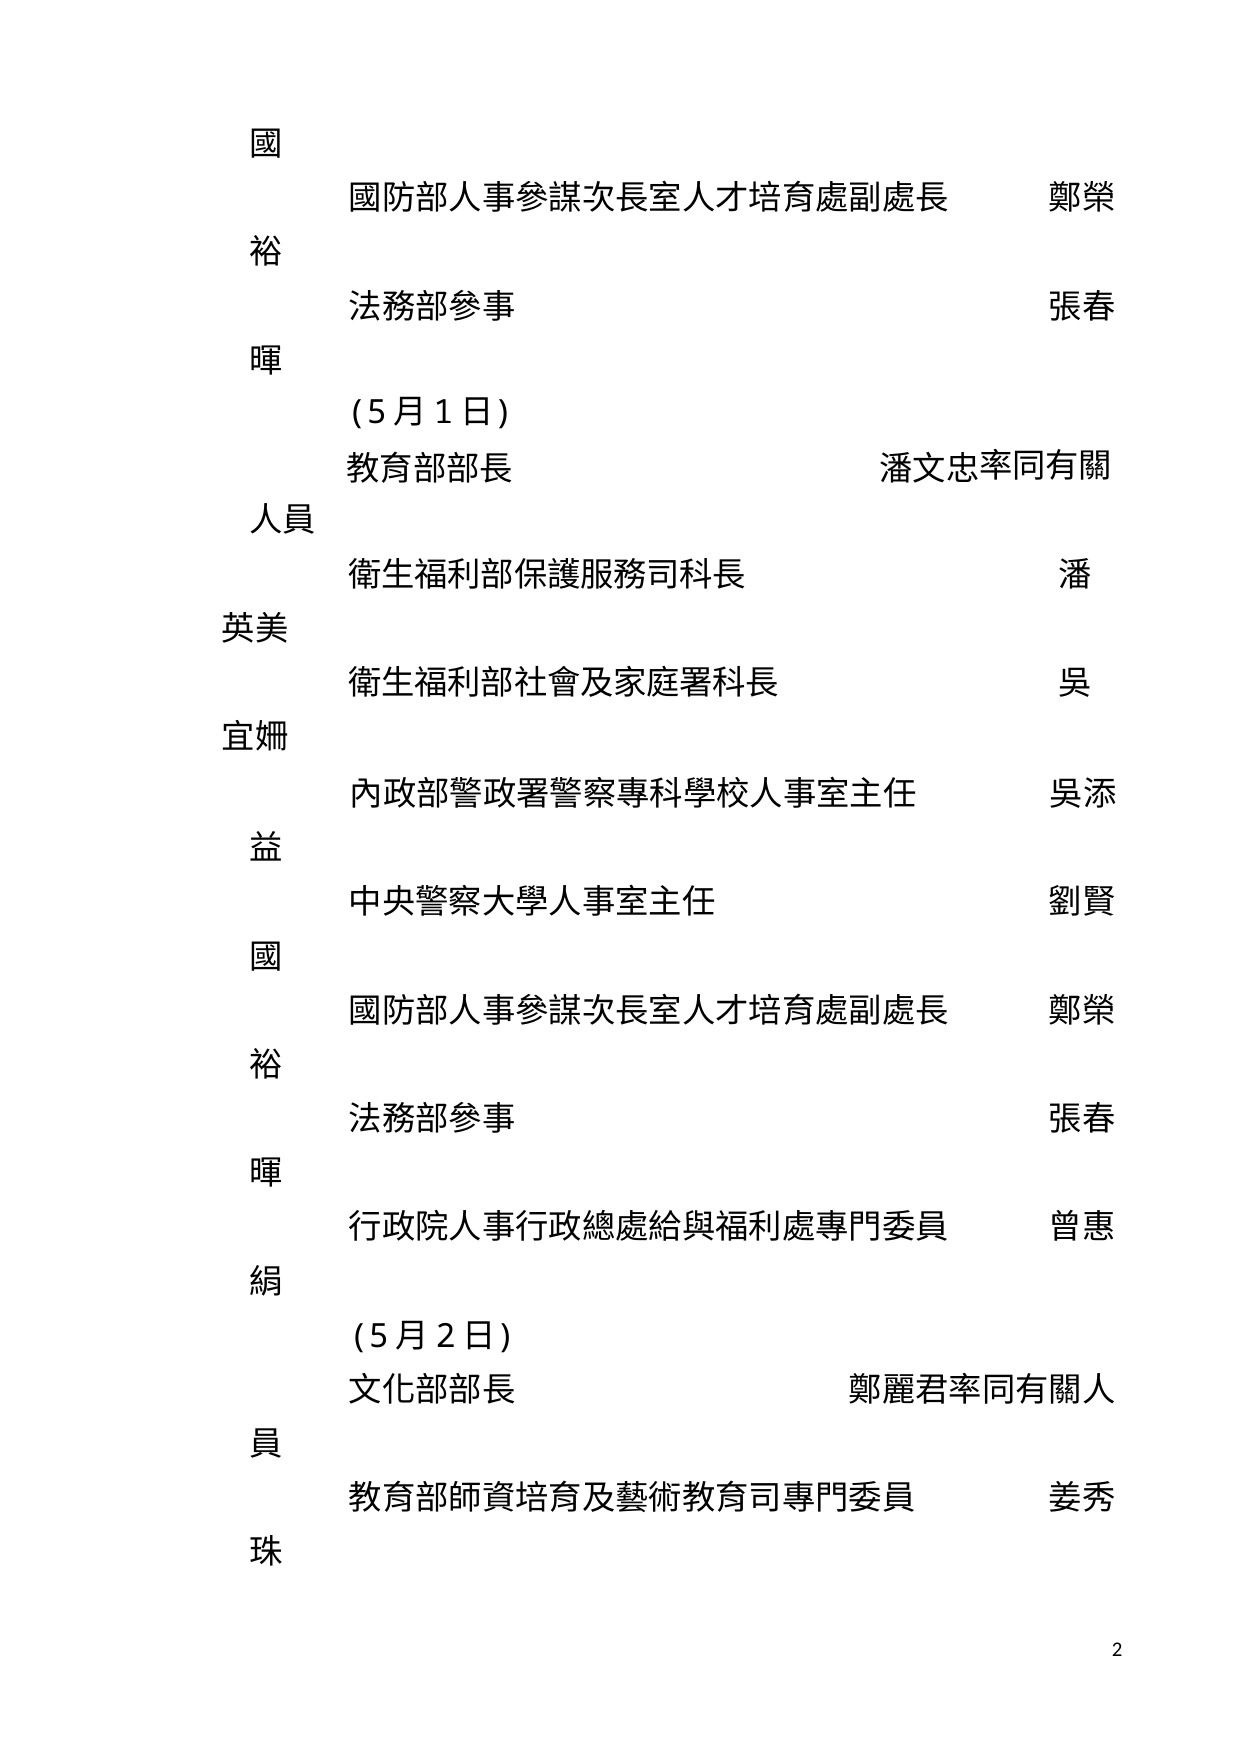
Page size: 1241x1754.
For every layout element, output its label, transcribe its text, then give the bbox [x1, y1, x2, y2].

text 衛生福利部保護服務司科長 潘英美 [147, 546, 1122, 654]
text 國防部人事參謀次長室人才培育處副處長 鄭榮裕 [149, 979, 1122, 1087]
text 行政院人事行政總處給與福利處專門委員 曾惠絹 [149, 1196, 1122, 1304]
text (5月2日) [149, 1304, 1122, 1358]
text 法務部參事 張春暉 [149, 1087, 1122, 1196]
text 衛生福利部社會及家庭署科長 吳宜姍 [147, 654, 1122, 762]
text (5月1日) [149, 383, 1122, 437]
text 中央警察大學人事室主任 劉賢國 [149, 871, 1122, 979]
text 文化部部長 鄭麗君率同有關人員 [149, 1358, 1122, 1466]
text 國防部人事參謀次長室人才培育處副處長 鄭榮裕 [149, 166, 1122, 275]
text 內政部警政署警察專科學校人事室主任 吳添益 [149, 762, 1122, 871]
text 法務部參事 張春暉 [149, 275, 1122, 383]
text 國 [149, 112, 1122, 166]
text 教育部部長 潘文忠率同有關人員 [149, 437, 1122, 546]
text 教育部師資培育及藝術教育司專門委員 姜秀珠 [149, 1466, 1122, 1575]
